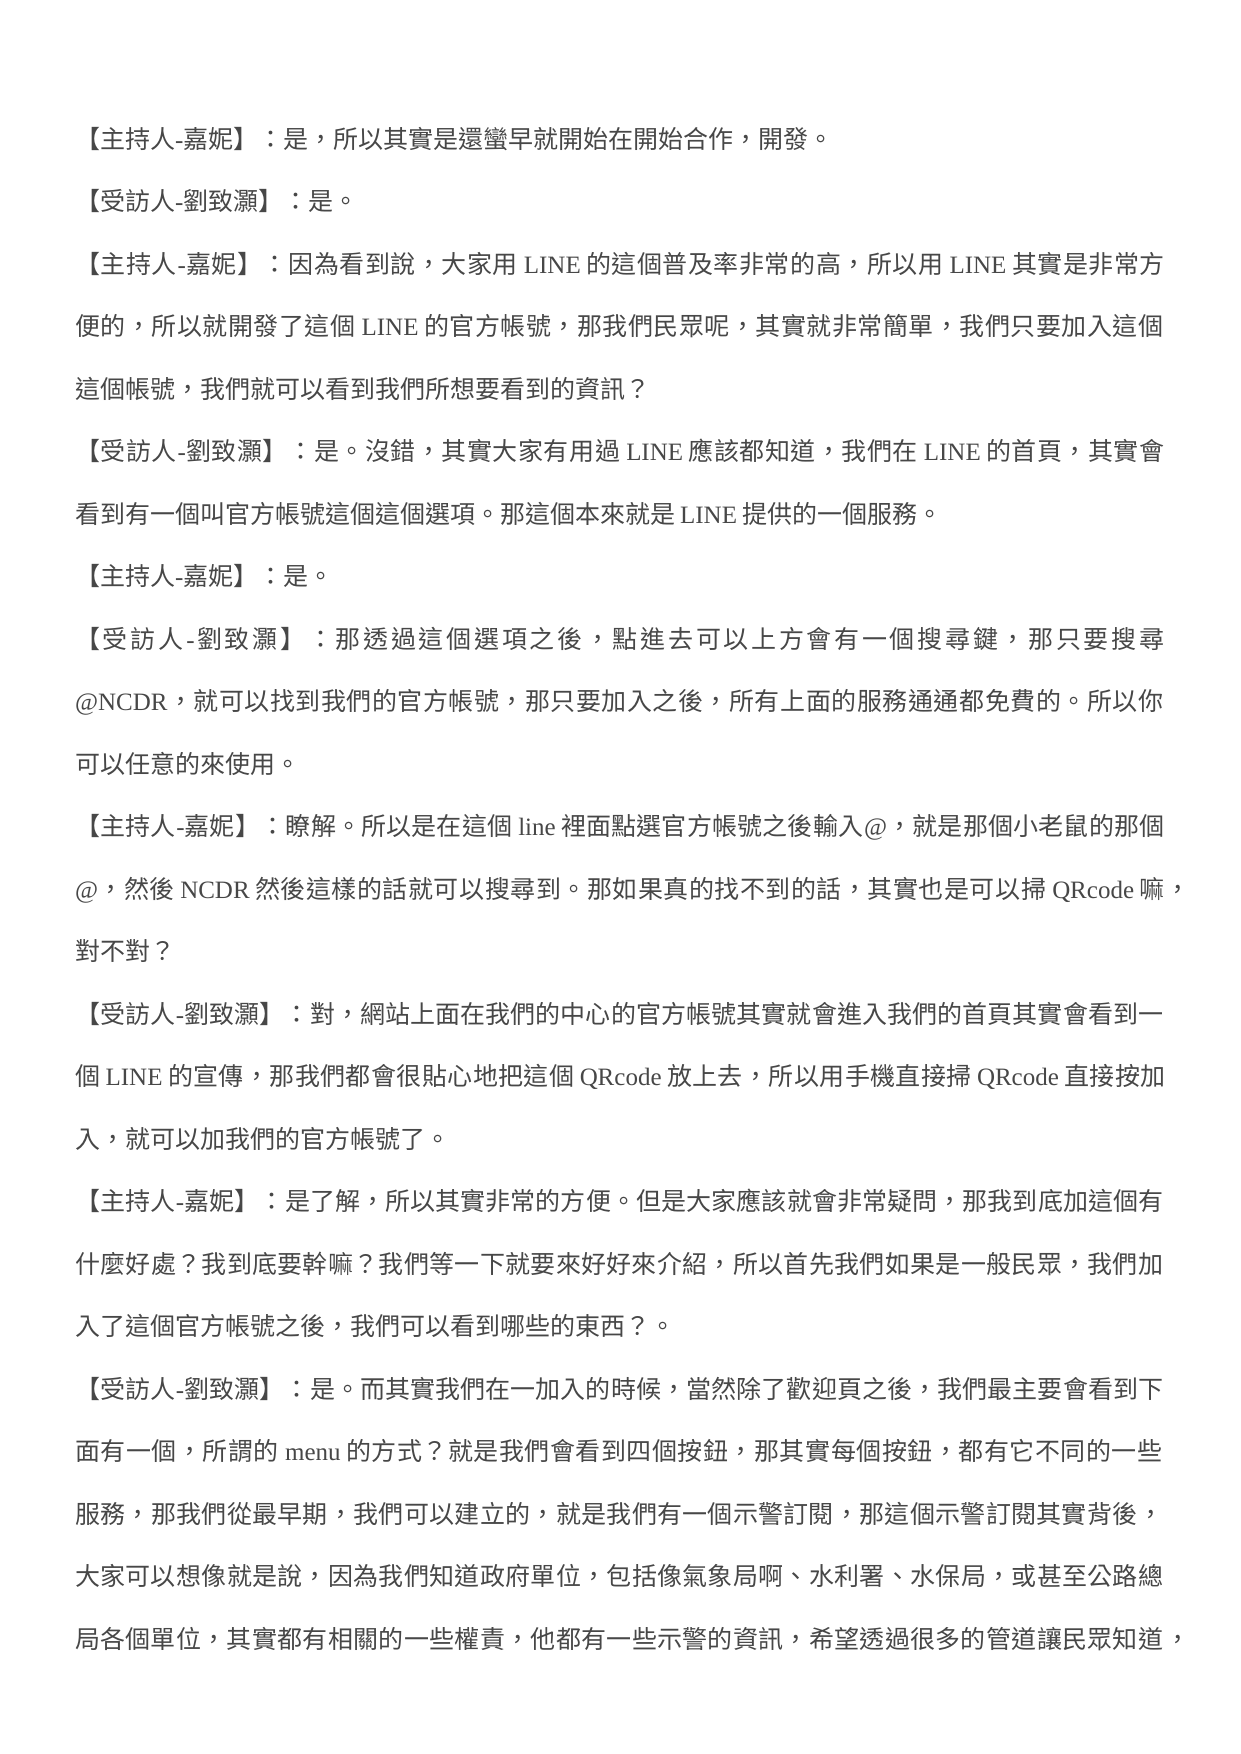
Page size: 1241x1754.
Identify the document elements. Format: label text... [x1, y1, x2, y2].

text 【主持人-嘉妮】：是，所以其實是還蠻早就開始在開始合作，開發。 [75, 96, 1165, 158]
text 【主持人-嘉妮】：是了解，所以其實非常的方便。但是大家應該就會非常疑問，那我到底加這個有什麼好處？我到底要幹嘛？我們等一下就要來好好來介紹，所以首先我們如果是一般民眾，我們加入了這個官方帳號之後，我們可以看到哪些的東西？。 [75, 1158, 1165, 1346]
text 【受訪人-劉致灝】：對，網站上面在我們的中心的官方帳號其實就會進入我們的首頁其實會看到一個LINE的宣傳，那我們都會很貼心地把這個QRcode放上去，所以用手機直接掃QRcode直接按加入，就可以加我們的官方帳號了。 [75, 971, 1165, 1158]
text 【主持人-嘉妮】：因為看到說，大家用LINE的這個普及率非常的高，所以用LINE其實是非常方便的，所以就開發了這個LINE的官方帳號，那我們民眾呢，其實就非常簡單，我們只要加入這個這個帳號，我們就可以看到我們所想要看到的資訊？ [75, 221, 1165, 408]
text 【主持人-嘉妮】：是。 [75, 533, 1165, 596]
text 【主持人-嘉妮】：瞭解。所以是在這個line裡面點選官方帳號之後輸入@，就是那個小老鼠的那個@，然後NCDR然後這樣的話就可以搜尋到。那如果真的找不到的話，其實也是可以掃QRcode嘛，對不對？ [75, 783, 1165, 971]
text 【受訪人-劉致灝】：是。而其實我們在一加入的時候，當然除了歡迎頁之後，我們最主要會看到下面有一個，所謂的menu的方式？就是我們會看到四個按鈕，那其實每個按鈕，都有它不同的一些服務，那我們從最早期，我們可以建立的，就是我們有一個示警訂閱，那這個示警訂閱其實背後，大家可以想像就是說，因為我們知道政府單位，包括像氣象局啊、水利署、水保局，或甚至公路總局各個單位，其實都有相關的一些權責，他都有一些示警的資訊，希望透過很多的管道讓民眾知道，提早做一些預防，那我們中心其實負責把這些單位綜整起來之後，我們以一個標準化的方式，也就是說，所有單位都可以透過統一的標準來發放。像這種示警相關的資訊，那這個資訊建立起來之後，我們就可以透過多個管道來發放。那在這個我們官方帳號的示警訂閱呢，我們就透過一種方式，就是所謂的客製化的服務，就是說，當我點選這個示警訂閱之後，我會看到二十二個縣市，每個縣市底下都會有它的一些示警相關。那這些通通都是相關權責單位所發放的一些示警的項目，那我們目前其實已經綜整二十三個單位有三十九項的示警資訊，那使用者可以透過自己感興趣的，比方說我今天在臺北工作，那我的老家可能在臺中，那我可能除了要知道我工作地點臺北的一些示警以外呢，我也希望知道我臺中的一些情況，所以我可以同時訂閱臺北跟臺中，那定位的項目有什麼呢？我們其實可以分為幾大類，我們在我們的示警訂閱，有氣象的、水文的、交通的、民生的，那氣象包括像氣象局的發佈，有颱風啦地震啊豪大雨啊低溫高溫這些特報以外，那水文其實就包括像淹水的警戒喔河川的一些警戒，那這種河川其實對一些山區的民眾它是一個蠻需要的，因為有一些河川的警戒，他會告訴你周遭的一些情況如何。那另外像交通包括我們常常會用到，比如說大家都會搭臺鐵，也會搭高鐵，那如果說今天臺鐵有一些事故發生的時候，他也會透過這樣的方式來推播給這個民眾，那民生當然包括大概也是我們定位排行榜第一名，就是停班，停課，然後也都可以透過這個方式來來做一個資訊的獲取，所以其實我們綜整了很多相關的，只要跟示警類有關的，那這些單位所發放的，都可以透過這個方式去獲得，那民眾的所謂客製化，他可以選擇這個地區以及他自己感興趣的項目，那所以因為我們常常知道說，LINE有時候很多的雜訊，很多一直叮咚叮咚，民眾也會感到不耐煩，那所以我們透過客製化，讓他訂閱他想要知道縣市跟項目，這樣子民眾就是可以自己的資訊，然後自己喜歡的資訊自己去取得。 [75, 1346, 1165, 1658]
text 【受訪人-劉致灝】：是。沒錯，其實大家有用過LINE應該都知道，我們在LINE的首頁，其實會看到有一個叫官方帳號這個這個選項。那這個本來就是LINE提供的一個服務。 [75, 408, 1165, 533]
text 【受訪人-劉致灝】：是。 [75, 158, 1165, 221]
text 【受訪人-劉致灝】：那透過這個選項之後，點進去可以上方會有一個搜尋鍵，那只要搜尋@NCDR，就可以找到我們的官方帳號，那只要加入之後，所有上面的服務通通都免費的。所以你可以任意的來使用。 [75, 596, 1165, 783]
